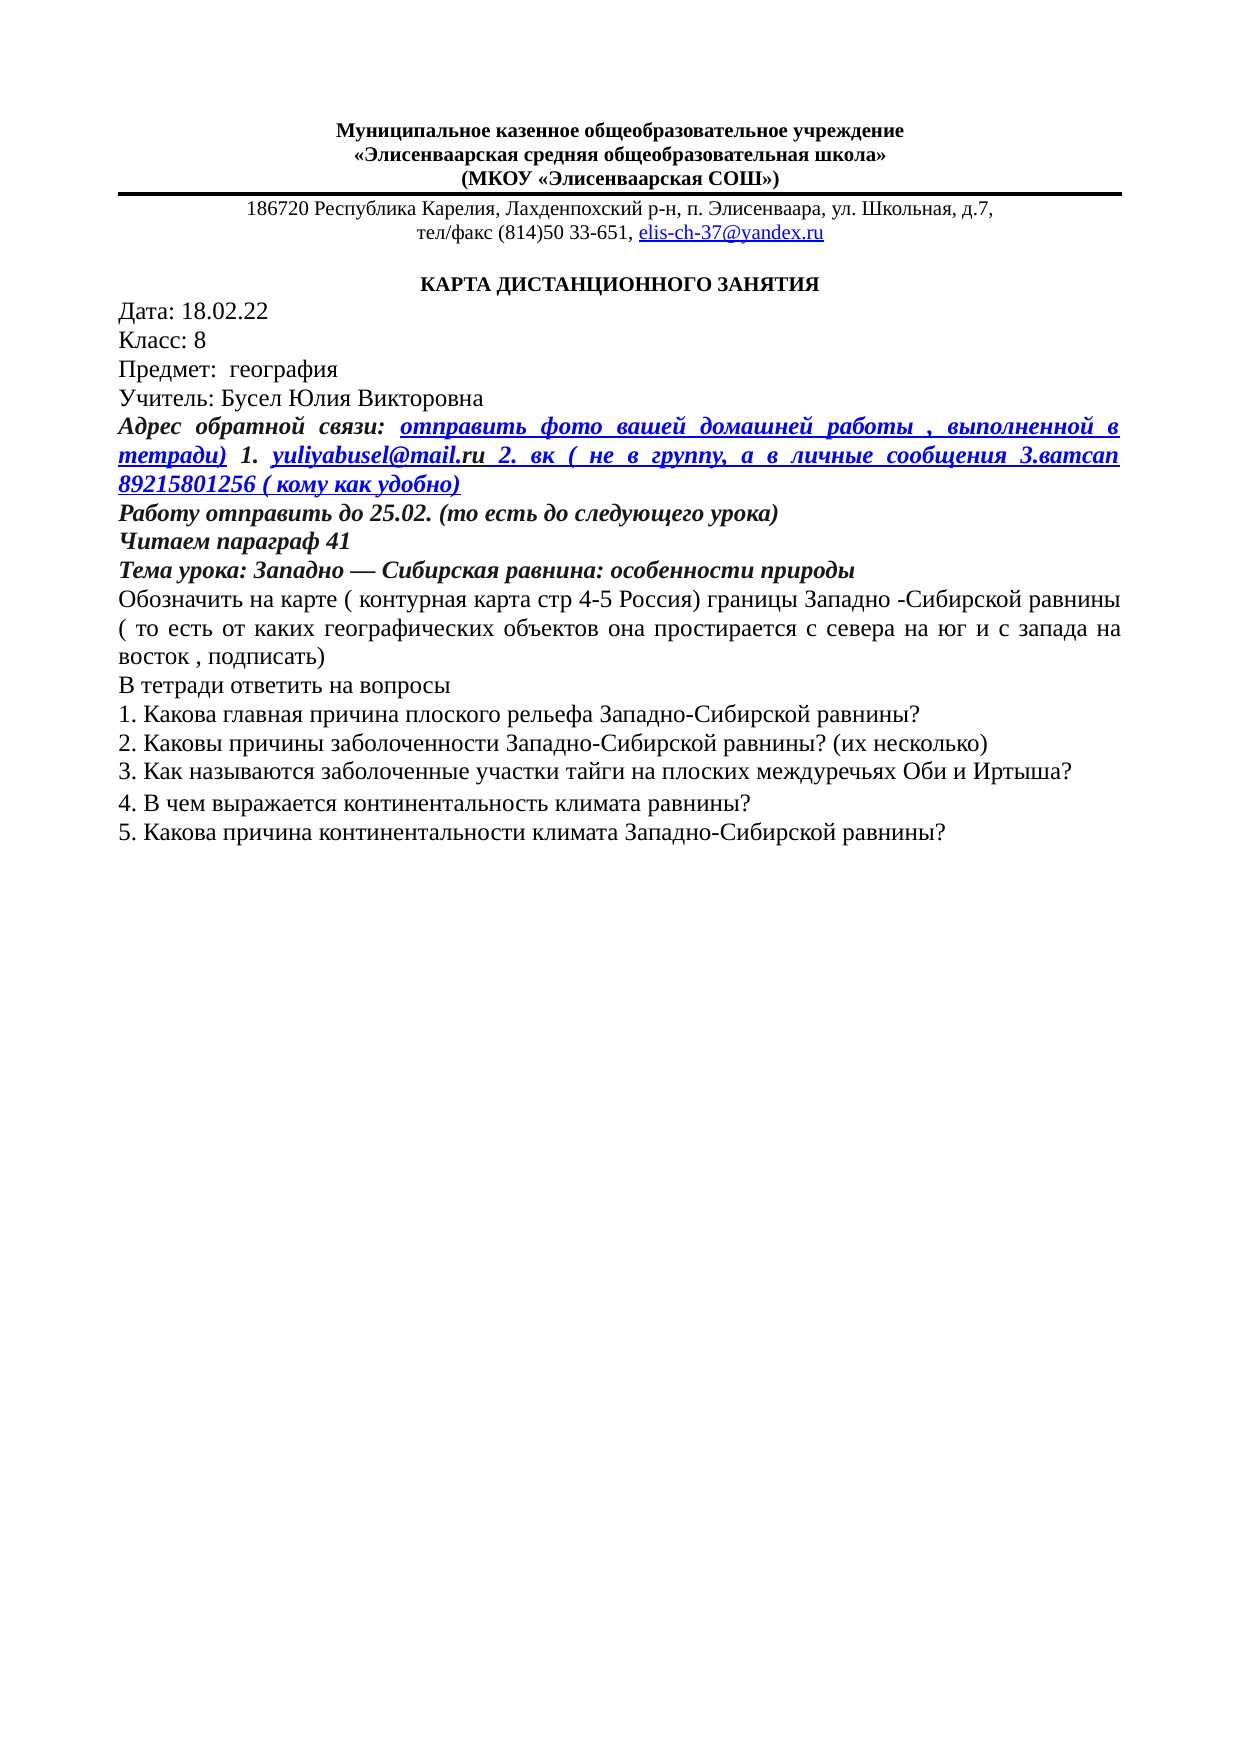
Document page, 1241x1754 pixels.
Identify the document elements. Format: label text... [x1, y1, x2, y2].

text 2. Каковы причины заболоченности Западно-Сибирской равнины? (их несколько) [118, 728, 1122, 756]
text Предмет: география [118, 354, 1122, 383]
text Адрес обратной связи: отправить фото вашей домашней работы , выполненной в тетради) 1. yuliyabusel@mail.ru 2. вк ( не в группу, а в личные сообщения 3.ватсап 89215801256 ( кому как удобно) [118, 411, 1122, 498]
text 4. В чем выражается континентальность климата равнины? [118, 788, 1122, 817]
text Работу отправить до 25.02. (то есть до следующего урока) [118, 498, 1122, 526]
text Обозначить на карте ( контурная карта стр 4-5 Россия) границы Западно -Сибирской равнины ( то есть от каких географических объектов она простирается с севера на юг и с запада на восток , подписать) [118, 584, 1122, 670]
text Класс: 8 [118, 325, 1122, 354]
text Дата: 18.02.22 [118, 296, 1122, 325]
text (МКОУ «Элисенваарская СОШ») [118, 166, 1122, 192]
text Тема урока: Западно — Сибирская равнина: особенности природы [118, 555, 1122, 584]
text 5. Какова причина континентальности климата Запад­но-Сибирской равнины? [118, 817, 1122, 845]
text 3. Как называются заболоченные участки тайги на плоских междуречьях Оби и Иртыша? [118, 756, 1122, 785]
text «Элисенваарская средняя общеобразовательная школа» [118, 142, 1122, 166]
text Муниципальное казенное общеобразовательное учреждение [118, 118, 1122, 142]
text тел/факс (814)50 33-651, elis-ch-37@yandex.ru [118, 219, 1122, 244]
text В тетради ответить на вопросы [118, 670, 1122, 699]
text 1. Какова главная причина плоского рельефа Западно-Сибирской равнины? [118, 699, 1122, 728]
text КАРТА ДИСТАНЦИОННОГО ЗАНЯТИЯ [118, 272, 1122, 296]
text Учитель: Бусел Юлия Викторовна [118, 383, 1122, 411]
text Читаем параграф 41 [118, 526, 1122, 555]
text 186720 Республика Карелия, Лахденпохский р-н, п. Элисенваара, ул. Школьная, д.7, [118, 196, 1122, 219]
